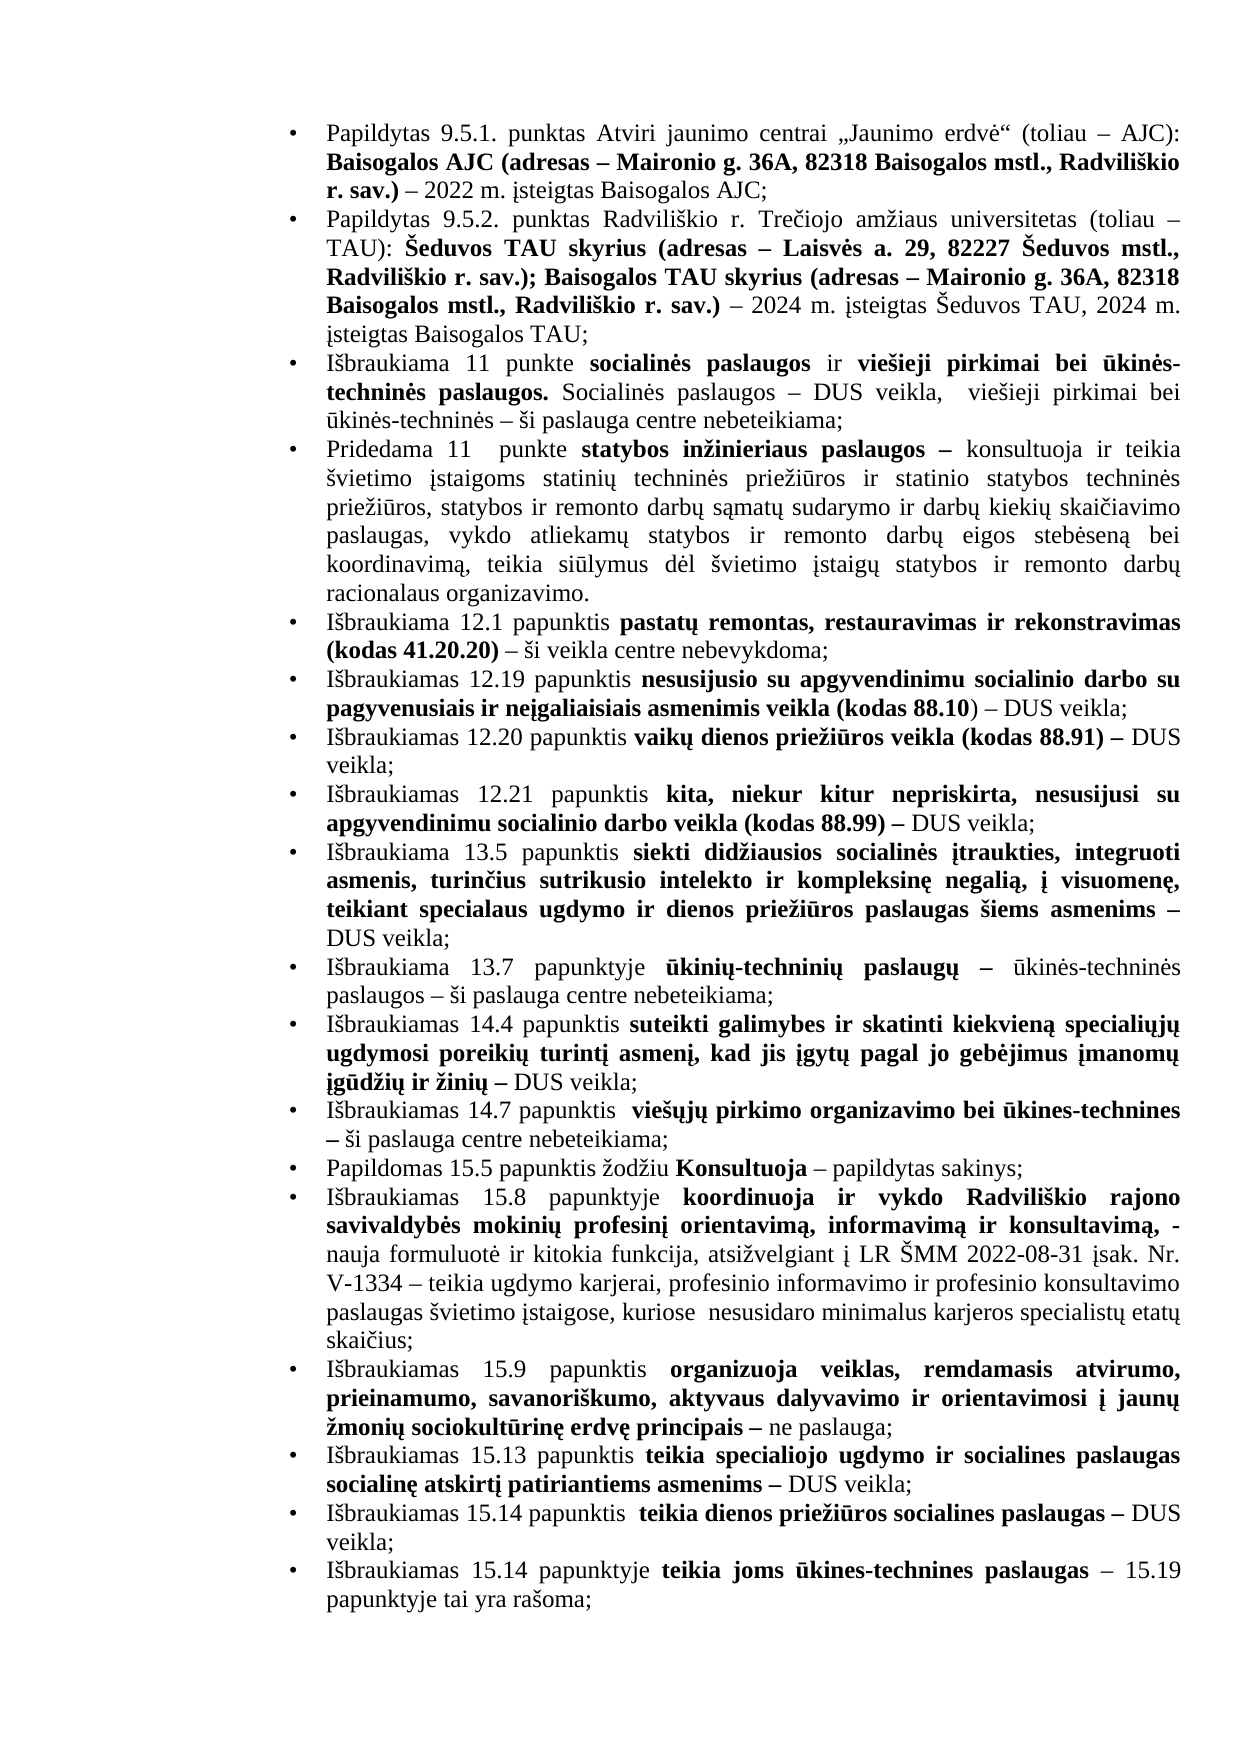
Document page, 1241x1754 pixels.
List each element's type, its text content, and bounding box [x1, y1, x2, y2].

text • Išbraukiamas 15.9 papunktis organizuoja veiklas, remdamasis atvirumo, prieinamumo, savanoriškumo, aktyvaus dalyvavimo ir orientavimosi į jaunų žmonių sociokultūrinę erdvę principais – ne paslauga; [288, 1354, 1181, 1441]
text • Išbraukiama 13.7 papunktyje ūkinių-techninių paslaugų – ūkinės-techninės paslaugos – ši paslauga centre nebeteikiama; [288, 952, 1181, 1009]
text • Išbraukiamas 14.4 papunktis suteikti galimybes ir skatinti kiekvieną specialiųjų ugdymosi poreikių turintį asmenį, kad jis įgytų pagal jo gebėjimus įmanomų įgūdžių ir žinių – DUS veikla; [288, 1009, 1181, 1096]
text • Išbraukiamas 15.13 papunktis teikia specialiojo ugdymo ir socialines paslaugas socialinę atskirtį patiriantiems asmenims – DUS veikla; [288, 1441, 1181, 1498]
text • Papildytas 9.5.2. punktas Radviliškio r. Trečiojo amžiaus universitetas (toliau – TAU): Šeduvos TAU skyrius (adresas – Laisvės a. 29, 82227 Šeduvos mstl., Radviliškio r. sav.); Baisogalos TAU skyrius (adresas – Maironio g. 36A, 82318 Baisogalos mstl., Radviliškio r. sav.) – 2024 m. įsteigtas Šeduvos TAU, 2024 m. įsteigtas Baisogalos TAU; [288, 204, 1181, 348]
text • Pridedama 11 punkte statybos inžinieriaus paslaugos – konsultuoja ir teikia švietimo įstaigoms statinių techninės priežiūros ir statinio statybos techninės priežiūros, statybos ir remonto darbų sąmatų sudarymo ir darbų kiekių skaičiavimo paslaugas, vykdo atliekamų statybos ir remonto darbų eigos stebėseną bei koordinavimą, teikia siūlymus dėl švietimo įstaigų statybos ir remonto darbų racionalaus organizavimo. [288, 434, 1181, 607]
text • Išbraukiama 13.5 papunktis siekti didžiausios socialinės įtraukties, integruoti asmenis, turinčius sutrikusio intelekto ir kompleksinę negalią, į visuomenę, teikiant specialaus ugdymo ir dienos priežiūros paslaugas šiems asmenims – DUS veikla; [288, 837, 1181, 952]
text • Išbraukiamas 12.21 papunktis kita, niekur kitur nepriskirta, nesusijusi su apgyvendinimu socialinio darbo veikla (kodas 88.99) – DUS veikla; [288, 779, 1181, 837]
text • Papildytas 9.5.1. punktas Atviri jaunimo centrai „Jaunimo erdvė“ (toliau – AJC): Baisogalos AJC (adresas – Maironio g. 36A, 82318 Baisogalos mstl., Radviliškio r. sav.) – 2022 m. įsteigtas Baisogalos AJC; [288, 118, 1181, 204]
text • Išbraukiama 11 punkte socialinės paslaugos ir viešieji pirkimai bei ūkinės-techninės paslaugos. Socialinės paslaugos – DUS veikla, viešieji pirkimai bei ūkinės-techninės – ši paslauga centre nebeteikiama; [288, 348, 1181, 434]
text • Išbraukiamas 12.19 papunktis nesusijusio su apgyvendinimu socialinio darbo su pagyvenusiais ir neįgaliaisiais asmenimis veikla (kodas 88.10) – DUS veikla; [288, 664, 1181, 722]
text • Išbraukiamas 14.7 papunktis viešųjų pirkimo organizavimo bei ūkines-technines – ši paslauga centre nebeteikiama; [288, 1096, 1181, 1153]
text • Išbraukiamas 15.8 papunktyje koordinuoja ir vykdo Radviliškio rajono savivaldybės mokinių profesinį orientavimą, informavimą ir konsultavimą, - nauja formuluotė ir kitokia funkcija, atsižvelgiant į LR ŠMM 2022-08-31 įsak. Nr. V-1334 – teikia ugdymo karjerai, profesinio informavimo ir profesinio konsultavimo paslaugas švietimo įstaigose, kuriose nesusidaro minimalus karjeros specialistų etatų skaičius; [288, 1182, 1181, 1354]
text • Išbraukiamas 15.14 papunktyje teikia joms ūkines-technines paslaugas – 15.19 papunktyje tai yra rašoma; [288, 1556, 1181, 1613]
text • Išbraukiama 12.1 papunktis pastatų remontas, restauravimas ir rekonstravimas (kodas 41.20.20) – ši veikla centre nebevykdoma; [288, 607, 1181, 664]
text • Išbraukiamas 12.20 papunktis vaikų dienos priežiūros veikla (kodas 88.91) – DUS veikla; [288, 722, 1181, 779]
text • Išbraukiamas 15.14 papunktis teikia dienos priežiūros socialines paslaugas – DUS veikla; [288, 1498, 1181, 1556]
text • Papildomas 15.5 papunktis žodžiu Konsultuoja – papildytas sakinys; [288, 1153, 1181, 1182]
